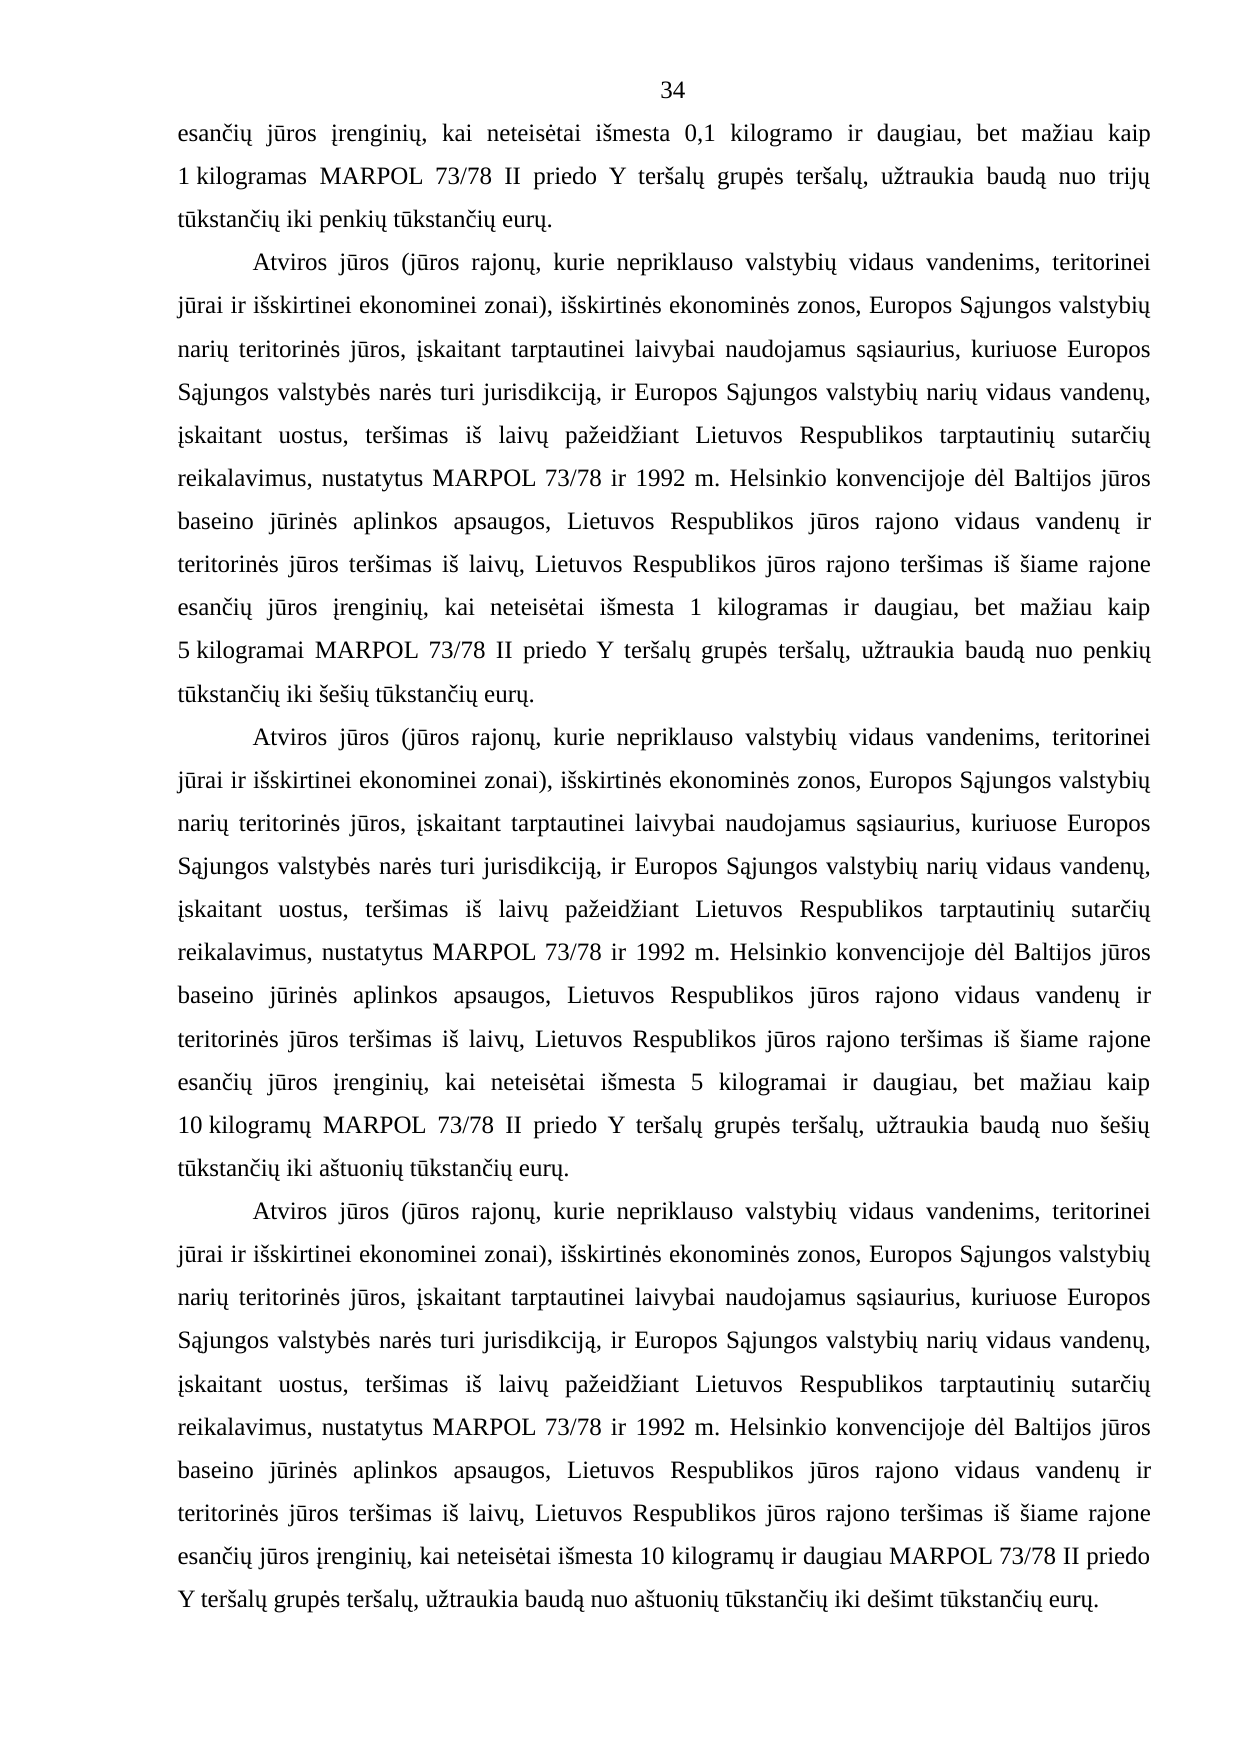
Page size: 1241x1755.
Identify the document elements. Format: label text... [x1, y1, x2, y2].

text Atviros jūros (jūros rajonų, kurie nepriklauso valstybių vidaus vandenims, teritorinei jūrai ir išskirtinei ekonominei zonai), išskirtinės ekonominės zonos, Europos Sąjungos valstybių narių teritorinės jūros, įskaitant tarptautinei laivybai naudojamus sąsiaurius, kuriuose Europos Sąjungos valstybės narės turi jurisdikciją, ir Europos Sąjungos valstybių narių vidaus vandenų, įskaitant uostus, teršimas iš laivų pažeidžiant Lietuvos Respublikos tarptautinių sutarčių reikalavimus, nustatytus MARPOL 73/78 ir 1992 m. Helsinkio konvencijoje dėl Baltijos jūros baseino jūrinės aplinkos apsaugos, Lietuvos Respublikos jūros rajono vidaus vandenų ir teritorinės jūros teršimas iš laivų, Lietuvos Respublikos jūros rajono teršimas iš šiame rajone esančių jūros įrenginių, kai neteisėtai išmesta 1 kilogramas ir daugiau, bet mažiau kaip 5 kilogramai MARPOL 73/78 II priedo Y teršalų grupės teršalų, užtraukia baudą nuo penkių tūkstančių iki šešių tūkstančių eurų. [177, 247, 1152, 707]
text Atviros jūros (jūros rajonų, kurie nepriklauso valstybių vidaus vandenims, teritorinei jūrai ir išskirtinei ekonominei zonai), išskirtinės ekonominės zonos, Europos Sąjungos valstybių narių teritorinės jūros, įskaitant tarptautinei laivybai naudojamus sąsiaurius, kuriuose Europos Sąjungos valstybės narės turi jurisdikciją, ir Europos Sąjungos valstybių narių vidaus vandenų, įskaitant uostus, teršimas iš laivų pažeidžiant Lietuvos Respublikos tarptautinių sutarčių reikalavimus, nustatytus MARPOL 73/78 ir 1992 m. Helsinkio konvencijoje dėl Baltijos jūros baseino jūrinės aplinkos apsaugos, Lietuvos Respublikos jūros rajono vidaus vandenų ir teritorinės jūros teršimas iš laivų, Lietuvos Respublikos jūros rajono teršimas iš šiame rajone esančių jūros įrenginių, kai neteisėtai išmesta 5 kilogramai ir daugiau, bet mažiau kaip 10 kilogramų MARPOL 73/78 II priedo Y teršalų grupės teršalų, užtraukia baudą nuo šešių tūkstančių iki aštuonių tūkstančių eurų. [177, 722, 1152, 1182]
text esančių jūros įrenginių, kai neteisėtai išmesta 0,1 kilogramo ir daugiau, bet mažiau kaip 1 kilogramas MARPOL 73/78 II priedo Y teršalų grupės teršalų, užtraukia baudą nuo trijų tūkstančių iki penkių tūkstančių eurų. [177, 118, 1152, 233]
text Atviros jūros (jūros rajonų, kurie nepriklauso valstybių vidaus vandenims, teritorinei jūrai ir išskirtinei ekonominei zonai), išskirtinės ekonominės zonos, Europos Sąjungos valstybių narių teritorinės jūros, įskaitant tarptautinei laivybai naudojamus sąsiaurius, kuriuose Europos Sąjungos valstybės narės turi jurisdikciją, ir Europos Sąjungos valstybių narių vidaus vandenų, įskaitant uostus, teršimas iš laivų pažeidžiant Lietuvos Respublikos tarptautinių sutarčių reikalavimus, nustatytus MARPOL 73/78 ir 1992 m. Helsinkio konvencijoje dėl Baltijos jūros baseino jūrinės aplinkos apsaugos, Lietuvos Respublikos jūros rajono vidaus vandenų ir teritorinės jūros teršimas iš laivų, Lietuvos Respublikos jūros rajono teršimas iš šiame rajone esančių jūros įrenginių, kai neteisėtai išmesta 10 kilogramų ir daugiau MARPOL 73/78 II priedo Y teršalų grupės teršalų, užtraukia baudą nuo aštuonių tūkstančių iki dešimt tūkstančių eurų. [177, 1196, 1152, 1613]
